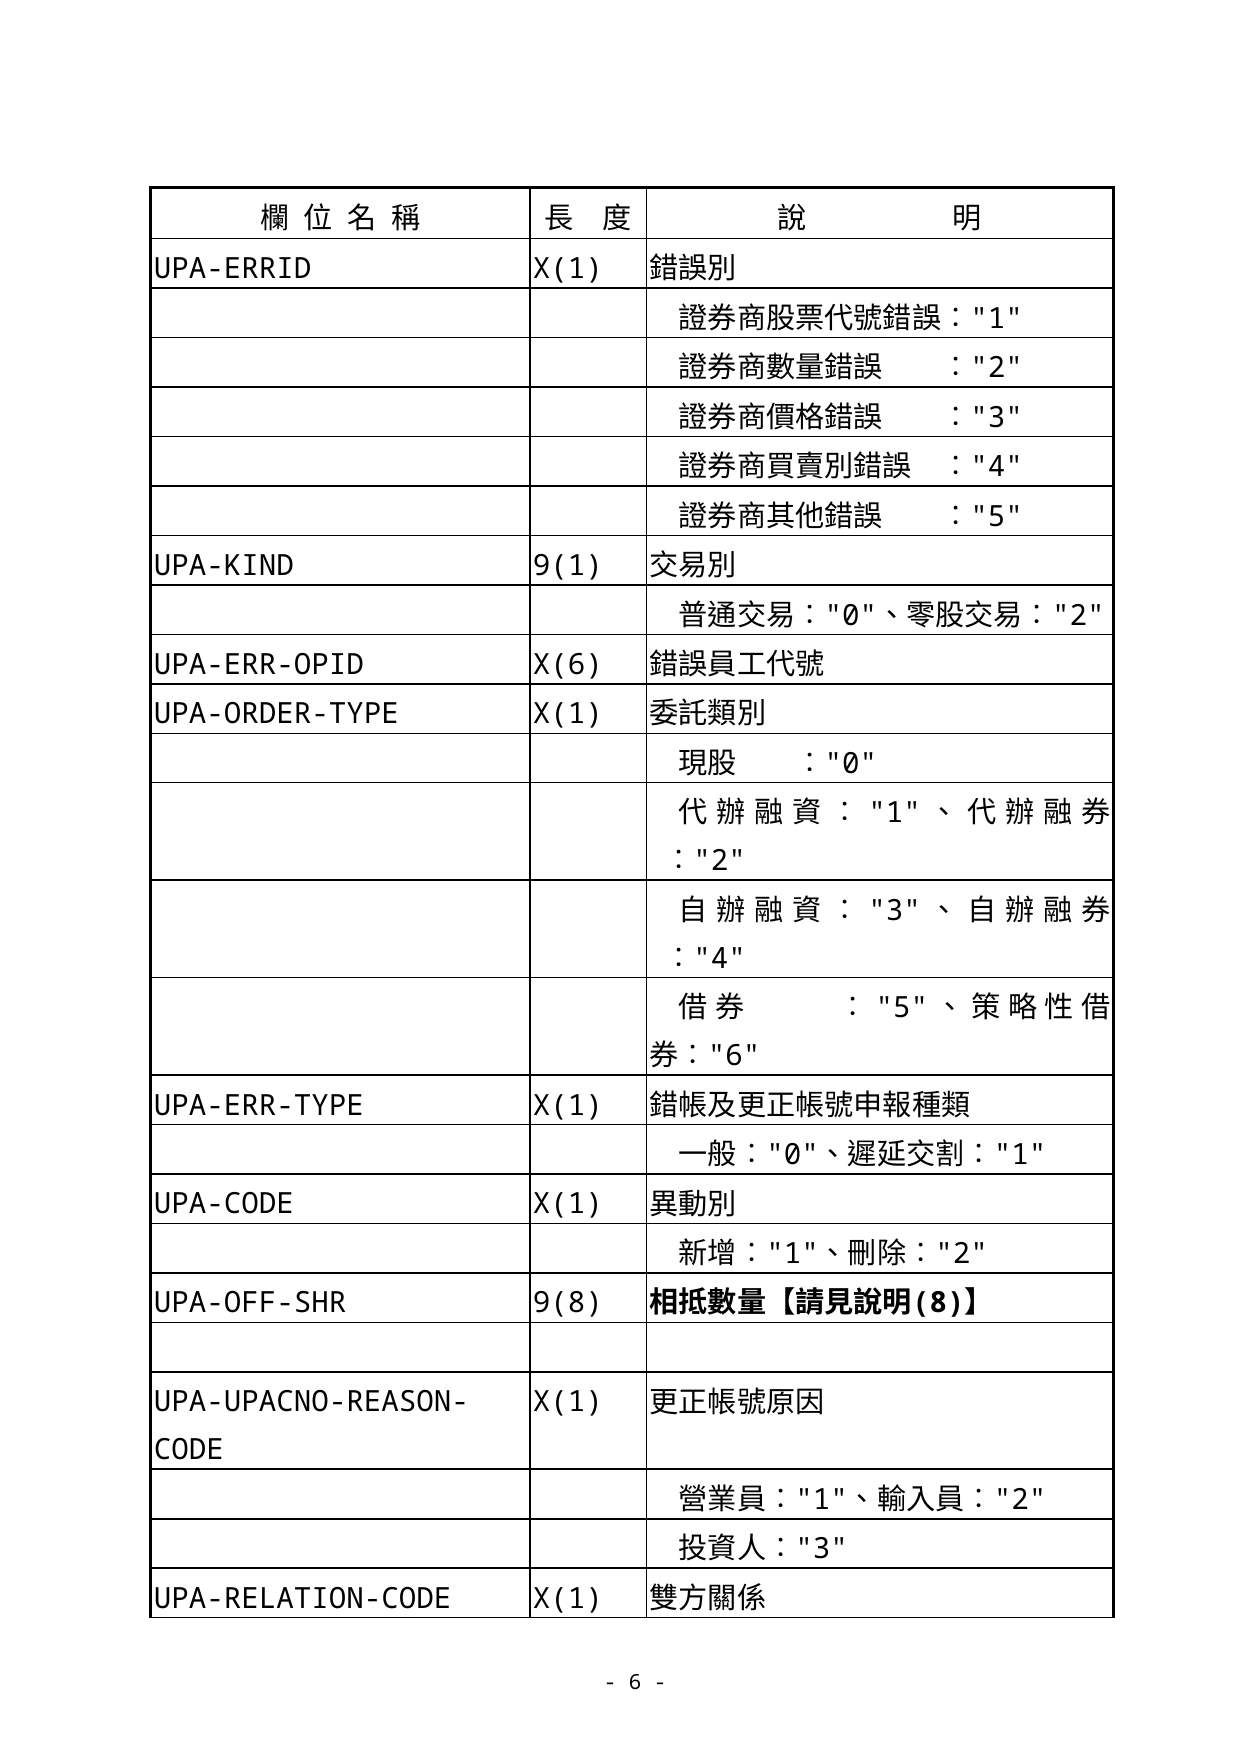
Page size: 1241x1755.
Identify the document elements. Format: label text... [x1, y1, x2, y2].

table_header 欄 位 名 稱 [152, 189, 529, 238]
table_cell UPA-ERRID [152, 239, 529, 287]
table_cell X(1) [531, 239, 646, 287]
table_cell [531, 783, 646, 879]
table_cell [647, 1323, 1112, 1371]
table_cell 錯誤別 [647, 239, 1112, 287]
table_cell UPA-RELATION-CODE [152, 1569, 529, 1617]
table_cell X(1) [531, 1076, 646, 1123]
table_cell 借券 ︰"5"、策略性借券︰"6" [647, 978, 1112, 1074]
table_cell [531, 338, 646, 386]
table_header 說 明 [647, 189, 1112, 238]
table_cell [531, 734, 646, 782]
table_cell [531, 487, 646, 534]
table_cell [531, 978, 646, 1074]
table_cell 證券商股票代號錯誤︰"1" [647, 289, 1112, 337]
table_cell [531, 437, 646, 485]
table_cell 更正帳號原因 [647, 1373, 1112, 1468]
table_cell [531, 1224, 646, 1272]
table_cell X(1) [531, 1175, 646, 1222]
table_cell [152, 1224, 529, 1272]
table_cell [152, 437, 529, 485]
table_cell UPA-ERR-OPID [152, 635, 529, 683]
table_cell X(6) [531, 635, 646, 683]
table_cell [152, 1125, 529, 1173]
table_cell [152, 289, 529, 337]
table_cell X(1) [531, 685, 646, 732]
table_cell [531, 586, 646, 633]
table_cell 交易別 [647, 536, 1112, 584]
table_cell UPA-KIND [152, 536, 529, 584]
table_cell 投資人︰"3" [647, 1520, 1112, 1567]
table_cell UPA-CODE [152, 1175, 529, 1222]
table_cell 普通交易︰"0"、零股交易︰"2" [647, 586, 1112, 633]
table_cell UPA-OFF-SHR [152, 1274, 529, 1321]
table_cell 錯帳及更正帳號申報種類 [647, 1076, 1112, 1123]
table_cell X(1) [531, 1569, 646, 1617]
table_cell [531, 388, 646, 436]
table_cell 異動別 [647, 1175, 1112, 1222]
table_cell X(1) [531, 1373, 646, 1468]
table_cell [152, 586, 529, 633]
table_cell [531, 881, 646, 977]
table_cell [152, 734, 529, 782]
table_cell [152, 881, 529, 977]
table_cell 錯誤員工代號 [647, 635, 1112, 683]
table_cell 證券商其他錯誤 ︰"5" [647, 487, 1112, 534]
table_cell 證券商數量錯誤 ︰"2" [647, 338, 1112, 386]
table_cell 委託類別 [647, 685, 1112, 732]
table_cell [152, 487, 529, 534]
table_cell 證券商價格錯誤 ︰"3" [647, 388, 1112, 436]
table_cell 9(8) [531, 1274, 646, 1321]
table_cell [152, 1323, 529, 1371]
table_cell 新增︰"1"、刪除︰"2" [647, 1224, 1112, 1272]
table_cell 營業員︰"1"、輸入員︰"2" [647, 1470, 1112, 1518]
table_cell 雙方關係 [647, 1569, 1112, 1617]
table_cell [152, 783, 529, 879]
table_cell 9(1) [531, 536, 646, 584]
table_cell [152, 1470, 529, 1518]
table_cell UPA-UPACNO-REASON-CODE [152, 1373, 529, 1468]
table_cell 證券商買賣別錯誤 ︰"4" [647, 437, 1112, 485]
table_cell [152, 978, 529, 1074]
table_header 長 度 [531, 189, 646, 238]
table_cell 代辦融資︰"1"、代辦融券 ︰"2" [647, 783, 1112, 879]
table_cell [531, 1323, 646, 1371]
table_cell [531, 1520, 646, 1567]
table_cell [531, 1470, 646, 1518]
table_cell [152, 1520, 529, 1567]
table_cell [531, 1125, 646, 1173]
table_cell UPA-ORDER-TYPE [152, 685, 529, 732]
table_cell 現股 ︰"0" [647, 734, 1112, 782]
table_cell 自辦融資︰"3"、自辦融券 ︰"4" [647, 881, 1112, 977]
table_cell [152, 338, 529, 386]
table_cell 相抵數量【請見說明(8)】 [647, 1274, 1112, 1321]
table_cell UPA-ERR-TYPE [152, 1076, 529, 1123]
table_cell 一般︰"0"、遲延交割︰"1" [647, 1125, 1112, 1173]
table_cell [152, 388, 529, 436]
table_cell [531, 289, 646, 337]
